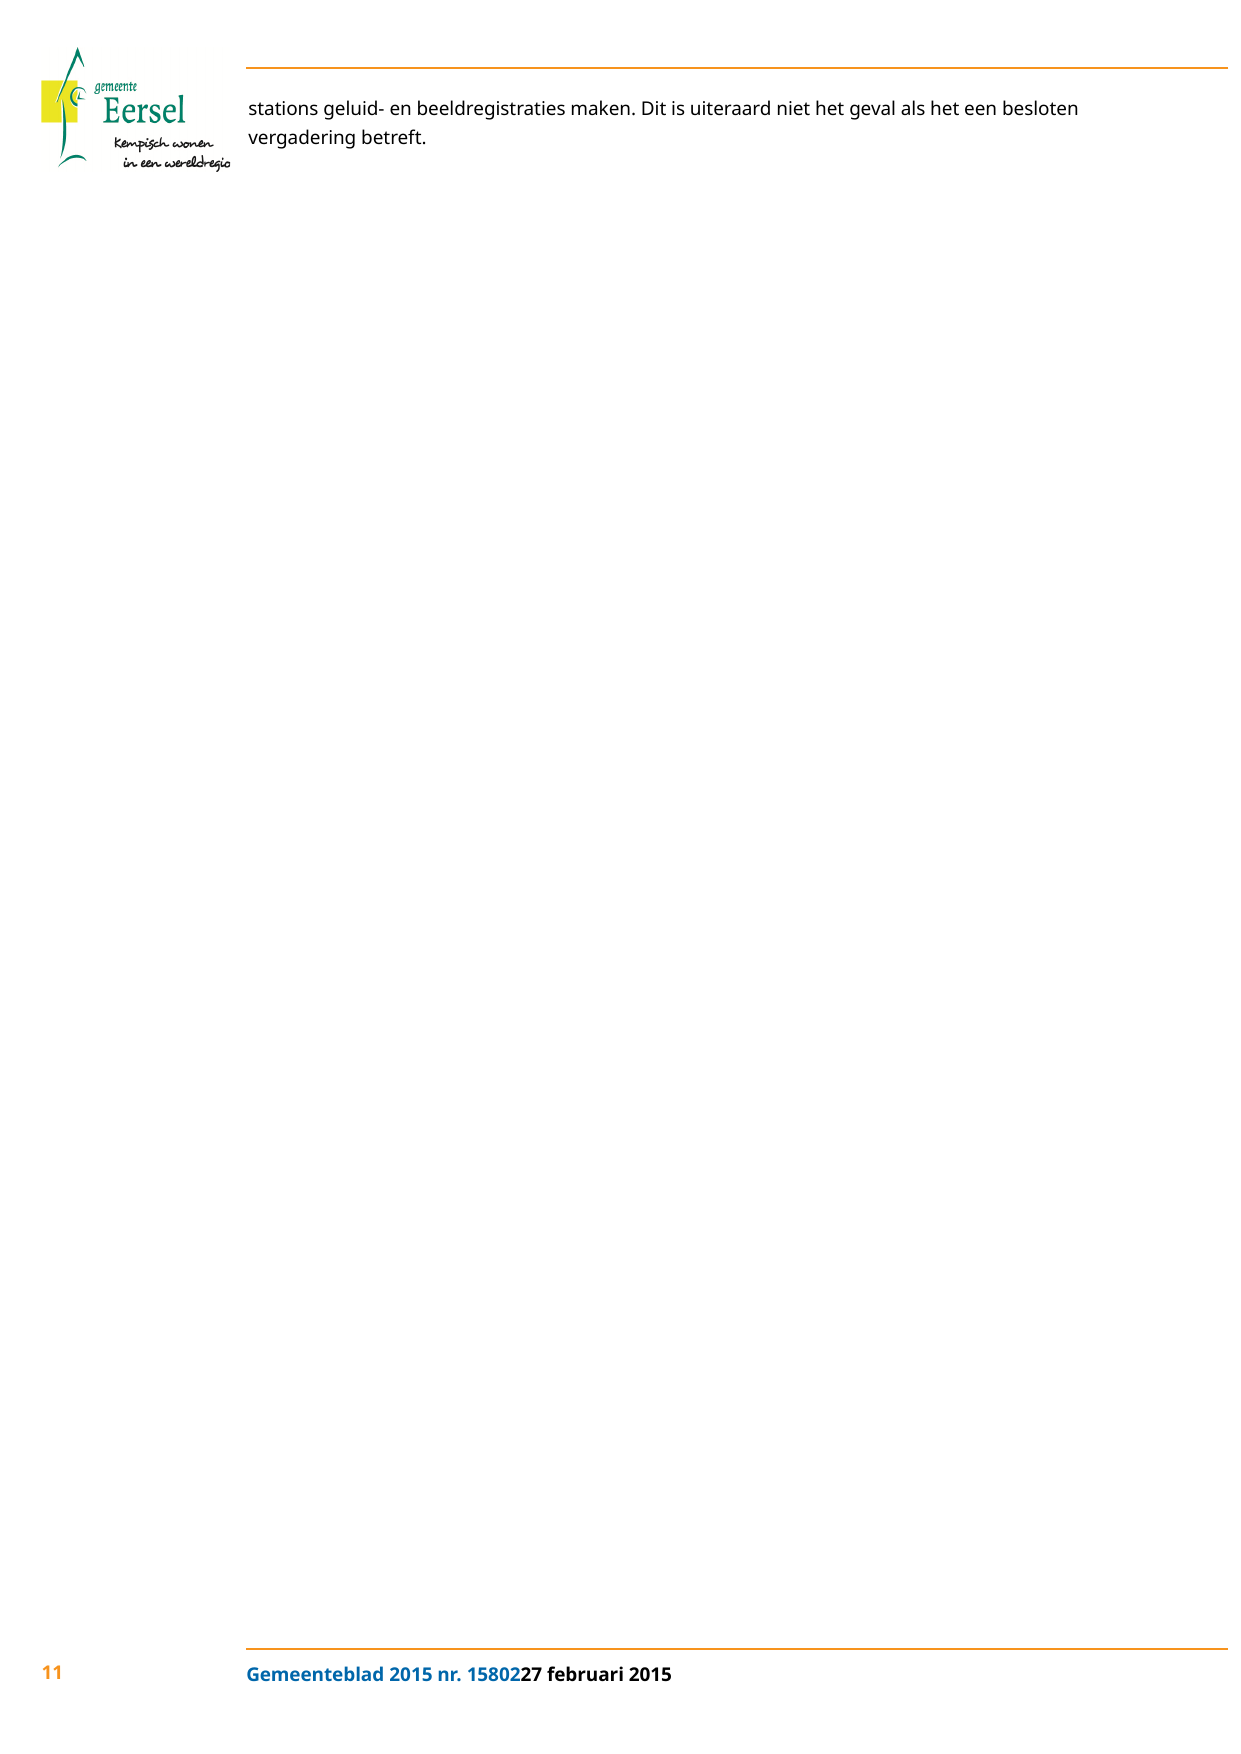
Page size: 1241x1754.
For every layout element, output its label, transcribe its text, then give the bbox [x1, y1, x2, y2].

picture [41, 47, 231, 172]
text stations geluid- en beeldregistraties maken. Dit is uiteraard niet het geval als het een besloten vergadering betreft. [248, 95, 1152, 150]
